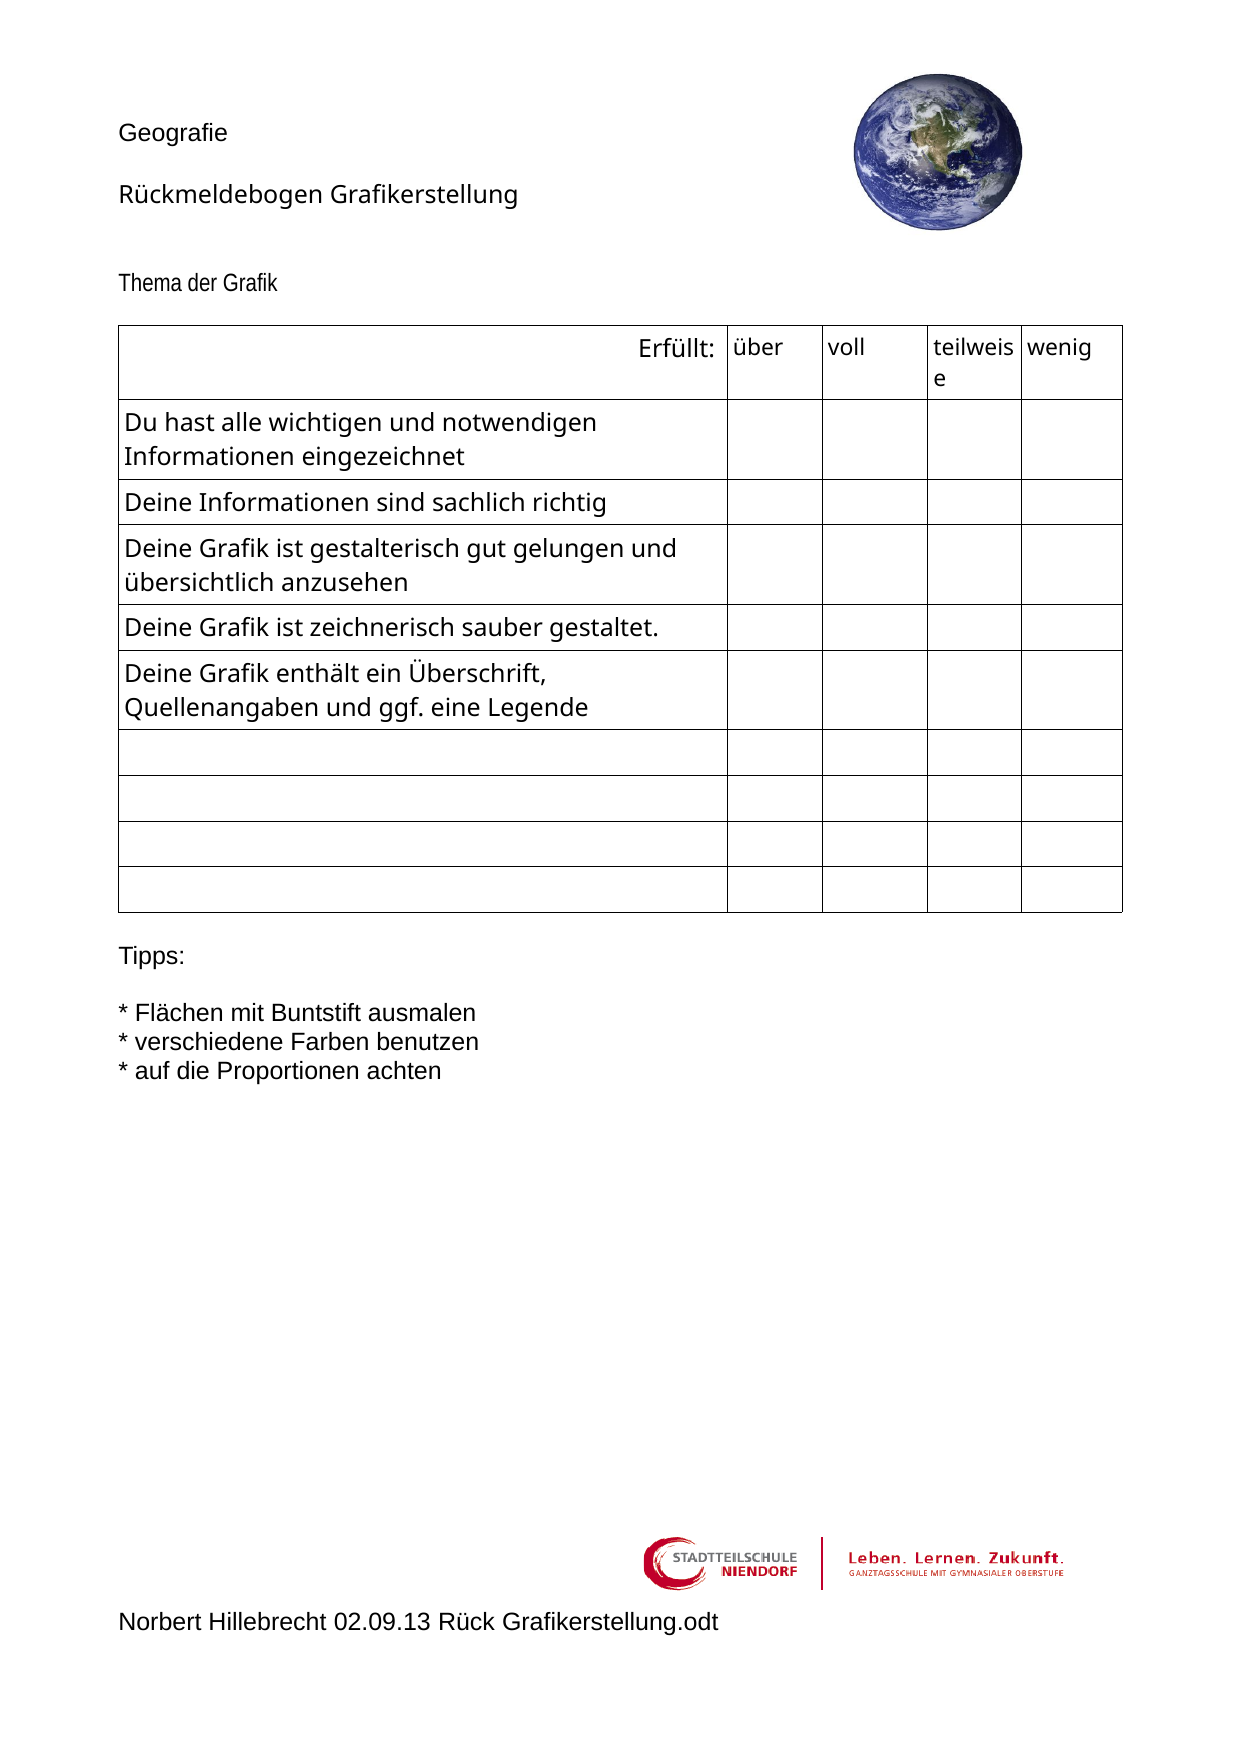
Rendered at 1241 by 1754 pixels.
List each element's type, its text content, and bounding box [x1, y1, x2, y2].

table_cell [728, 480, 822, 524]
table_cell [728, 822, 822, 866]
table_cell Deine Informationen sind sachlich richtig [119, 480, 727, 524]
picture [643, 1533, 1114, 1593]
table_cell [119, 867, 727, 912]
table_cell [928, 730, 1021, 775]
table_cell [728, 605, 822, 650]
table_cell [928, 776, 1021, 821]
table_cell Deine Grafik ist zeichnerisch sauber gestaltet. [119, 605, 727, 650]
table_cell [928, 867, 1021, 912]
table_cell [1022, 776, 1122, 821]
table_cell [1022, 400, 1122, 479]
table_cell [1022, 605, 1122, 650]
table_header voll [823, 326, 927, 399]
text * verschiedene Farben benutzen [118, 1027, 1122, 1056]
table_cell Du hast alle wichtigen und notwendigen Informationen eingezeichnet [119, 400, 727, 479]
table_cell [928, 651, 1021, 729]
table_cell [728, 867, 822, 912]
table_cell [928, 605, 1021, 650]
text Rückmeldebogen Grafikerstellung [118, 176, 843, 210]
table_cell [1022, 525, 1122, 604]
table_cell [728, 776, 822, 821]
text [1033, 176, 1122, 210]
table_cell [728, 525, 822, 604]
table_header teilweise [928, 326, 1021, 399]
table_cell [823, 400, 927, 479]
table_header Erfüllt: [119, 326, 727, 399]
picture [843, 63, 1033, 240]
table_cell [119, 776, 727, 821]
table_cell [728, 400, 822, 479]
table_cell [1022, 480, 1122, 524]
text * auf die Proportionen achten [118, 1056, 1122, 1084]
table_cell [1022, 822, 1122, 866]
text * Flächen mit Buntstift ausmalen [118, 998, 1122, 1027]
table_cell [1022, 730, 1122, 775]
table_cell [823, 867, 927, 912]
table_cell [119, 822, 727, 866]
table_cell [823, 480, 927, 524]
table_cell [823, 776, 927, 821]
table_cell [823, 730, 927, 775]
table_header über [728, 326, 822, 399]
table_cell [928, 400, 1021, 479]
table_cell [928, 525, 1021, 604]
table_cell Deine Grafik enthält ein Überschrift, Quellenangaben und ggf. eine Legende [119, 651, 727, 729]
table_cell [823, 605, 927, 650]
table_cell Deine Grafik ist gestalterisch gut gelungen und übersichtlich anzusehen [119, 525, 727, 604]
table_header wenig [1022, 326, 1122, 399]
table_cell [823, 822, 927, 866]
table_cell [928, 822, 1021, 866]
table_cell [1022, 651, 1122, 729]
text Thema der Grafik [118, 268, 1122, 296]
table_cell [823, 651, 927, 729]
table_cell [928, 480, 1021, 524]
table_cell [119, 730, 727, 775]
text Tipps: [118, 941, 1122, 969]
table_cell [728, 651, 822, 729]
table_cell [728, 730, 822, 775]
table_cell [823, 525, 927, 604]
table_cell [1022, 867, 1122, 912]
